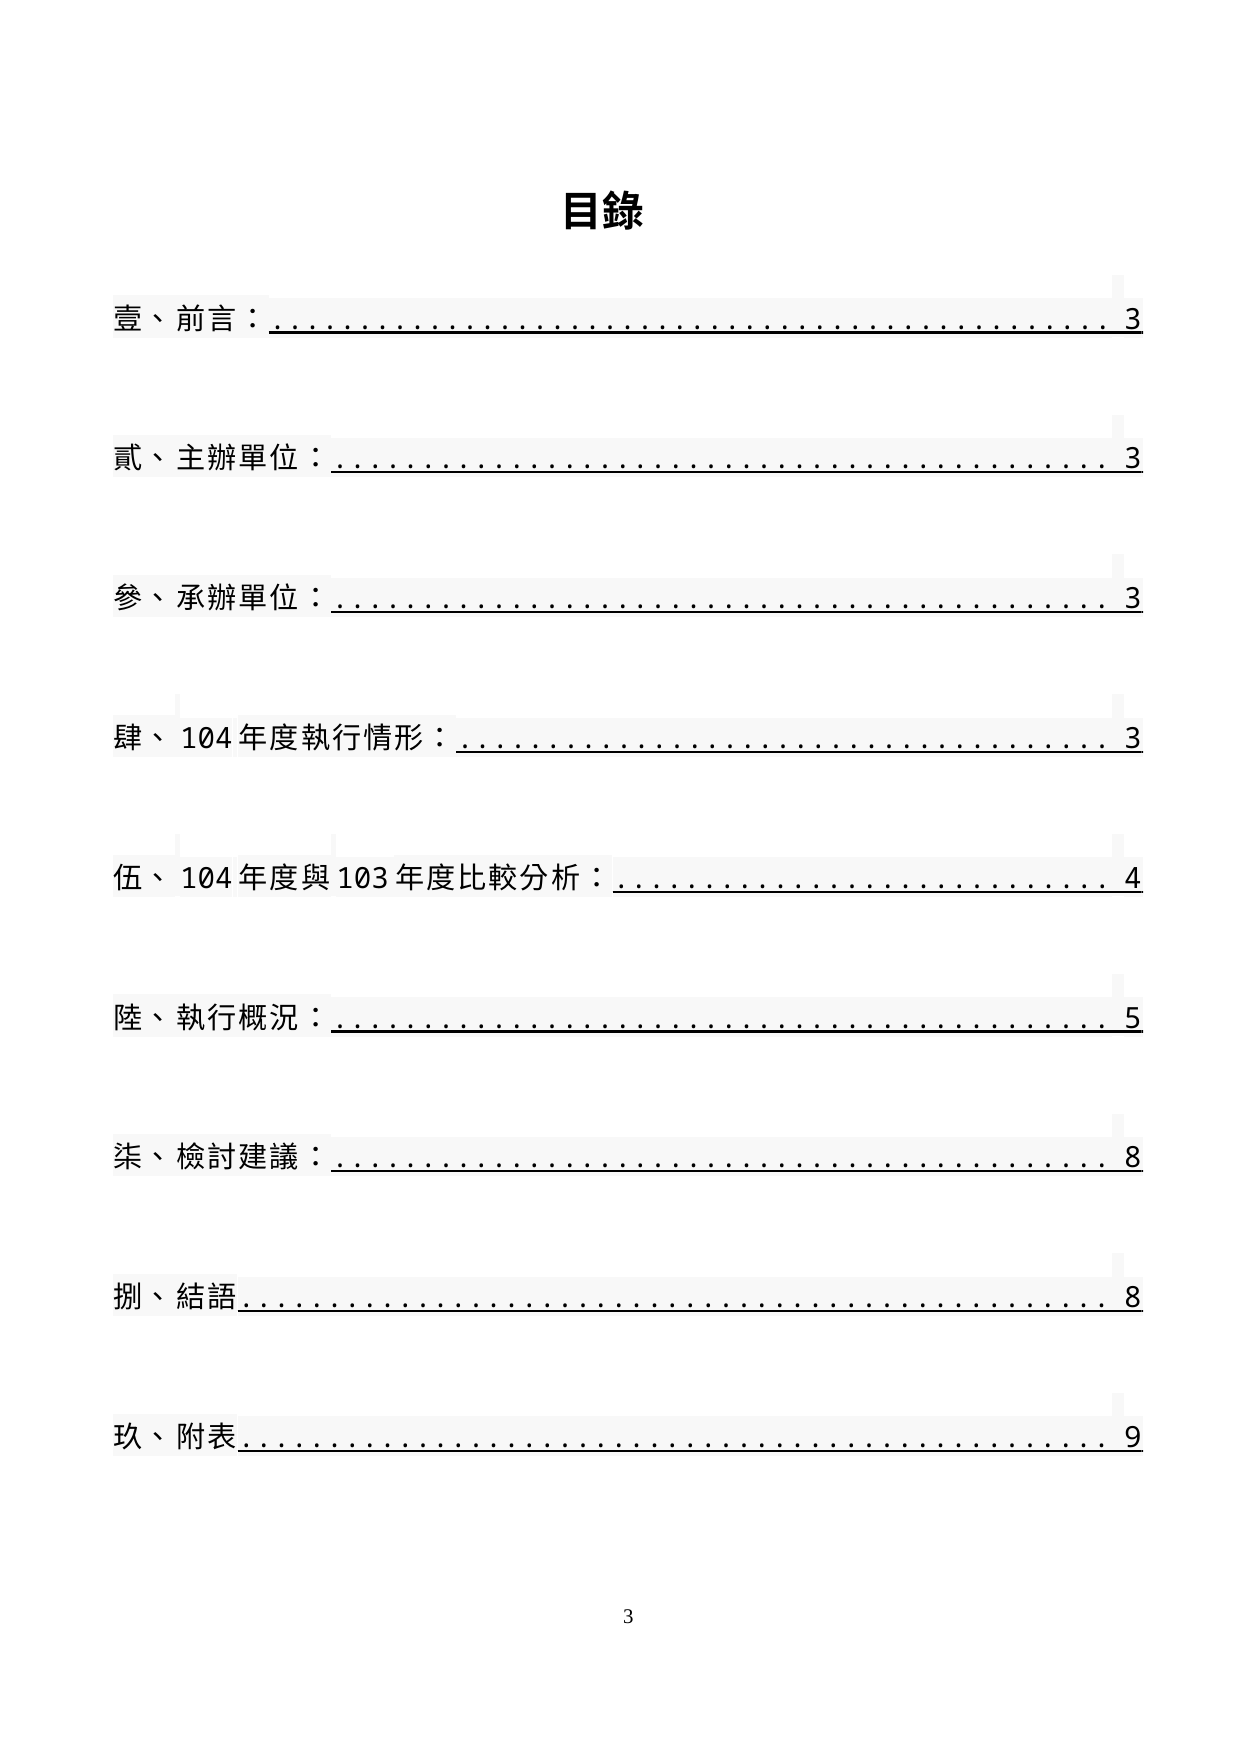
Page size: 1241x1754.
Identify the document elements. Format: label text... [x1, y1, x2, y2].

text 參、承辦單位： 3 [112, 513, 1144, 638]
text 玖、附表 9 [112, 1352, 1144, 1477]
text 陸、執行概況： 5 [112, 932, 1144, 1057]
text 壹、前言： 3 [112, 233, 1144, 358]
text 肆、104年度執行情形： 3 [112, 653, 1144, 778]
text 伍、104年度與103年度比較分析： 4 [112, 792, 1144, 917]
text 貳、主辦單位： 3 [112, 373, 1144, 498]
text 目錄 [112, 167, 1144, 229]
text 捌、結語 8 [112, 1212, 1144, 1337]
text 柒、檢討建議： 8 [112, 1072, 1144, 1197]
